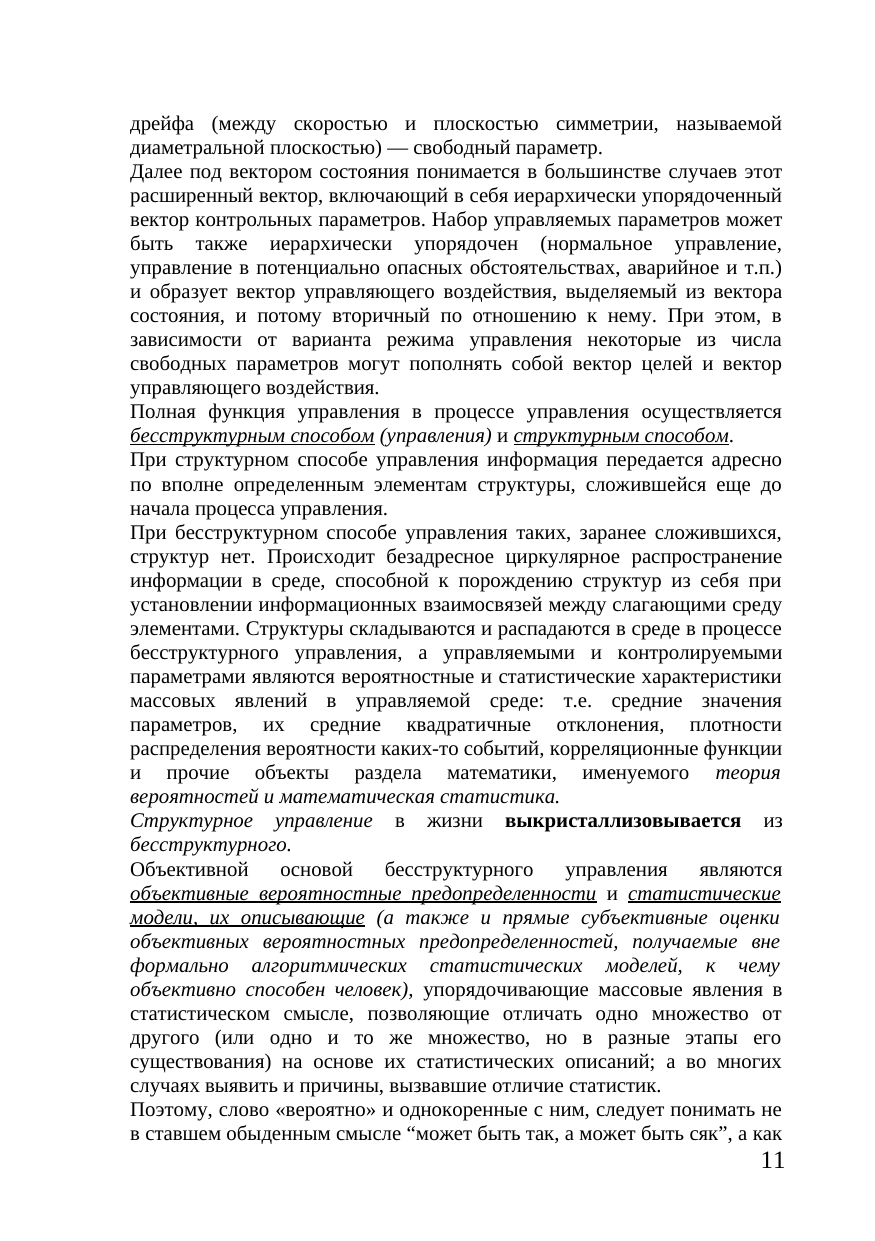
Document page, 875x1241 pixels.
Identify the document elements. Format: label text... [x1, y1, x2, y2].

text При структурном способе управления информация передается адресно по вполне определенным элементам структуры, сложившейся еще до начала процесса управления. [130, 447, 783, 519]
text При бесструктурном способе управления таких, заранее сложившихся, структур нет. Происходит безадресное циркулярное распространение информации в среде, способной к порождению структур из себя при установлении информационных взаимосвязей между слагающими среду элементами. Структуры складываются и распадаются в среде в процессе бесструктурного управления, а управляемыми и контролируемыми параметрами являются вероятностные и статистические характеристики массовых явлений в управляемой среде: т.е. средние значения параметров, их средние квадратичные отклонения, плотности распределения вероятности каких-то событий, корреляционные функции и прочие объекты раздела математики, именуемого теория вероятностей и математическая статистика. [130, 519, 783, 808]
text Далее под вектором состояния понимается в большинстве случаев этот расширенный вектор, включающий в себя иерархически упорядоченный вектор контрольных параметров. Набор управляемых параметров может быть также иерархически упорядочен (нормальное управление, управление в потенциально опасных обстоятельствах, аварийное и т.п.) и образует вектор управляющего воздействия, выделяемый из вектора состояния, и потому вторичный по отношению к нему. При этом, в зависимости от варианта режима управления некоторые из числа свободных параметров могут пополнять собой вектор целей и вектор управляющего воздействия. [130, 159, 783, 399]
text дрейфа (между скоростью и плоскостью симметрии, называемой диаметральной плоскостью) — свободный параметр. [130, 111, 783, 159]
text Поэтому, слово «вероятно» и однокоренные с ним, следует понимать не в ставшем обыденным смысле “может быть так, а может быть сяк”, а как [130, 1097, 783, 1145]
text Полная функция управления в процессе управления осуществляется бесструктурным способом (управления) и структурным способом. [130, 399, 783, 447]
text Структурное управление в жизни выкристаллизовывается из бесструктурного. [130, 808, 783, 856]
text Объективной основой бесструктурного управления являются объективные вероятностные предопределенности и статистические модели, их описывающие (а также и прямые субъективные оценки объективных вероятностных предопределенностей, получаемые вне формально алгоритмических статистических моделей, к чему объективно способен человек), упорядочивающие массовые явления в статистическом смысле, позволяющие отличать одно множество от другого (или одно и то же множество, но в разные этапы его существования) на основе их статистических описаний; а во многих случаях выявить и причины, вызвавшие отличие статистик. [130, 856, 783, 1097]
